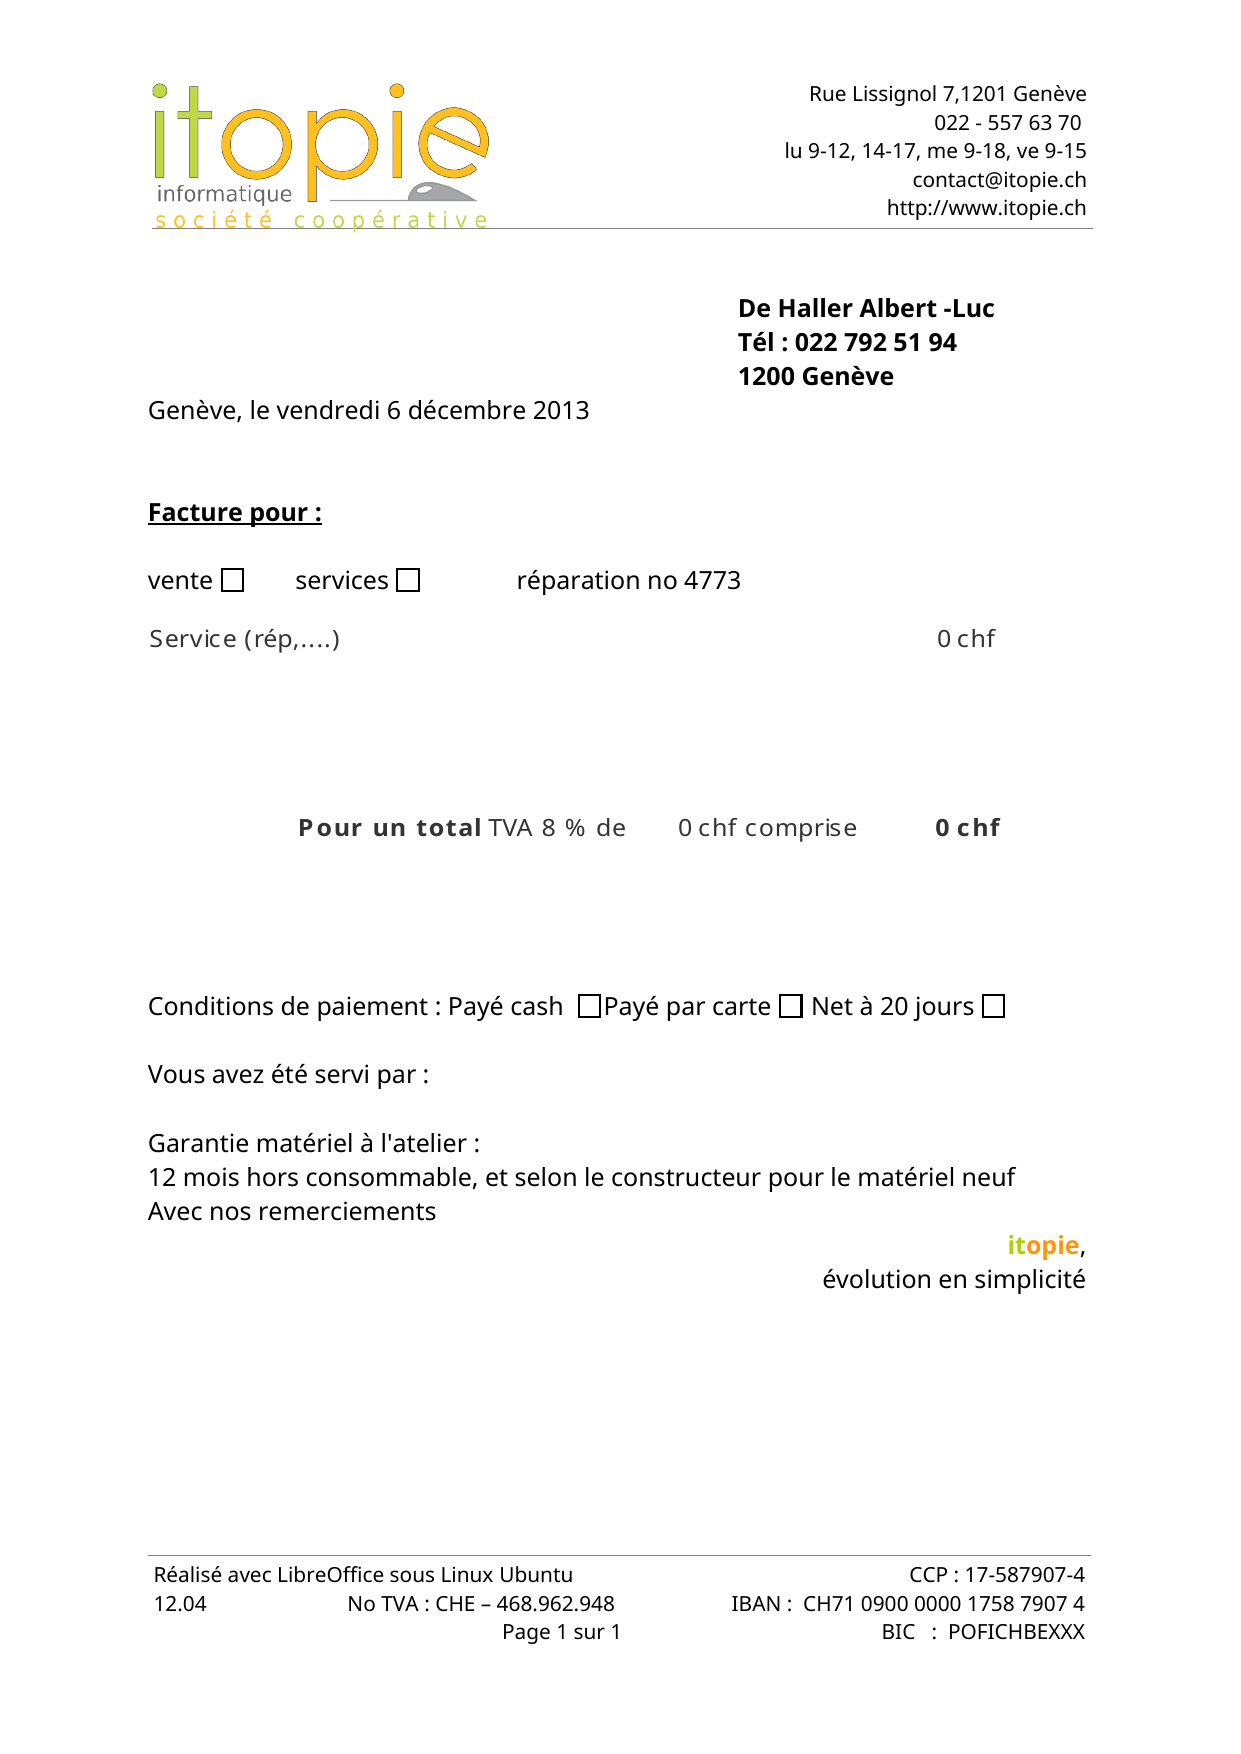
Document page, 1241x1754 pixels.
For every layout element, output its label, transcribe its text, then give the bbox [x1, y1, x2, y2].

text Garantie matériel à l'atelier : [148, 1125, 1093, 1159]
text Conditions de paiement : Payé cash Payé par carte Net à 20 jours [148, 989, 1093, 1023]
text vente services réparation no 4773 [148, 563, 1093, 597]
text 12 mois hors consommable, et selon le constructeur pour le matériel neuf [148, 1159, 1093, 1193]
text évolution en simplicité [148, 1262, 1093, 1296]
text 1200 Genève [148, 358, 1093, 392]
text itopie, [148, 1227, 1093, 1262]
text Vous avez été servi par : [148, 1057, 1093, 1091]
text Avec nos remerciements [148, 1193, 1093, 1227]
text De Haller Albert -Luc [148, 290, 1093, 324]
picture [138, 72, 500, 244]
text Genève, le vendredi 6 décembre 2013 [148, 392, 1093, 427]
text Facture pour : [148, 495, 1093, 529]
text Tél : 022 792 51 94 [148, 324, 1093, 358]
